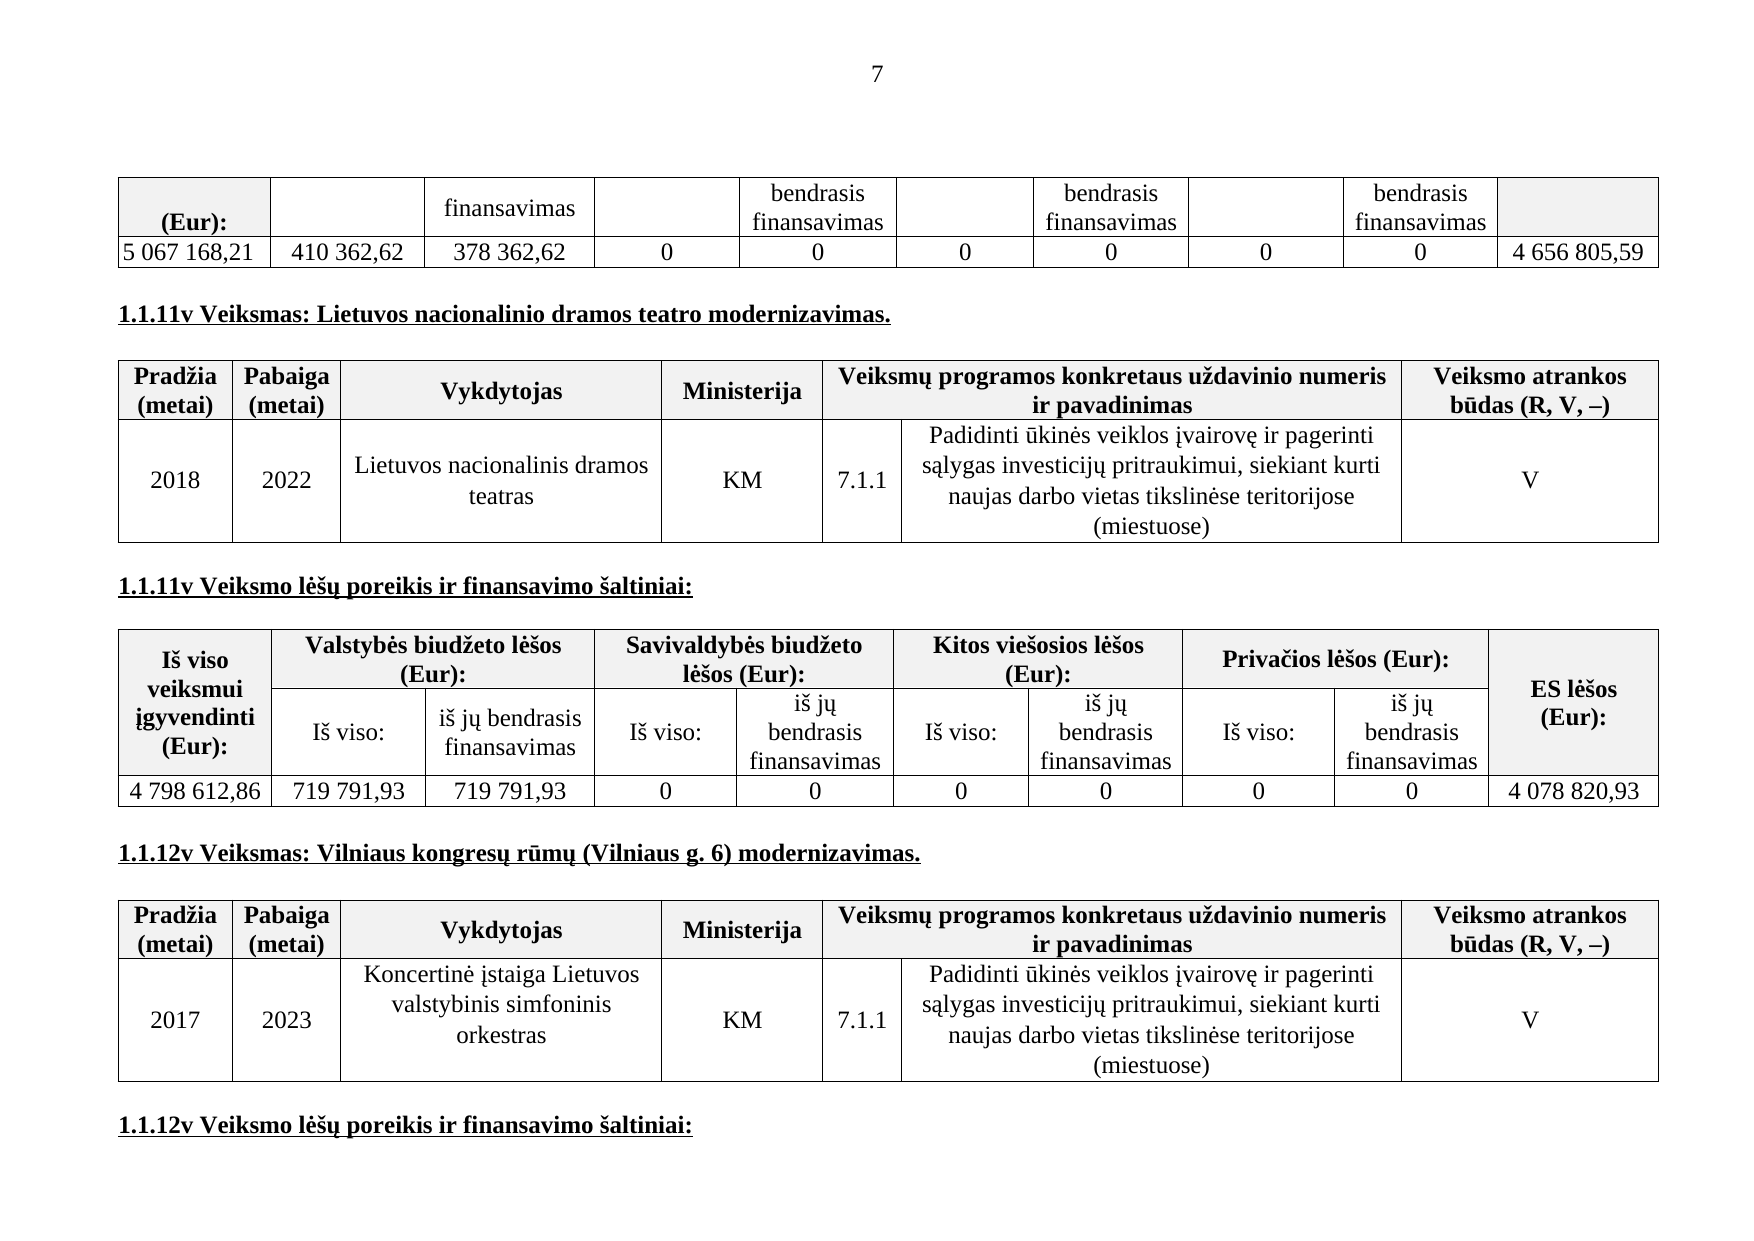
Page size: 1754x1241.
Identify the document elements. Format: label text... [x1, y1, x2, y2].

table_cell 7.1.1 [823, 420, 901, 542]
table_header Pradžia (metai) [119, 361, 232, 419]
text 1.1.11v Veiksmas: Lietuvos nacionalinio dramos teatro modernizavimas. [118, 299, 1636, 328]
table_cell 0 [1189, 237, 1343, 267]
table_cell Lietuvos nacionalinis dramos teatras [341, 420, 661, 542]
table_header Ministerija [662, 361, 822, 419]
text 1.1.12v Veiksmo lėšų poreikis ir finansavimo šaltiniai: [118, 1111, 1636, 1139]
table_cell 719 791,93 [272, 776, 425, 806]
table_header Iš viso veiksmui įgyvendinti (Eur): [119, 630, 271, 775]
table_cell 0 [595, 237, 739, 267]
table_header Pabaiga (metai) [233, 901, 340, 958]
table_cell bendrasis finansavimas [1034, 178, 1188, 236]
table_cell 2022 [233, 420, 340, 542]
table_cell Koncertinė įstaiga Lietuvos valstybinis simfoninis orkestras [341, 959, 661, 1081]
table_cell 378 362,62 [425, 237, 594, 267]
table_header Veiksmo atrankos būdas (R, V, –) [1402, 361, 1658, 419]
table_header Vykdytojas [341, 361, 661, 419]
table_cell 0 [1183, 776, 1334, 806]
table_cell 410 362,62 [271, 237, 424, 267]
table_cell 4 078 820,93 [1489, 776, 1658, 806]
table_cell 2017 [119, 959, 232, 1081]
table_cell 2023 [233, 959, 340, 1081]
table_cell Iš viso: [272, 689, 425, 775]
table_cell 7.1.1 [823, 959, 901, 1081]
table_cell 0 [1029, 776, 1182, 806]
table_cell 4 656 805,59 [1498, 237, 1658, 267]
table_header Valstybės biudžeto lėšos (Eur): [272, 630, 594, 687]
table_header Vykdytojas [341, 901, 661, 958]
table_cell KM [662, 959, 822, 1081]
table_cell 0 [1034, 237, 1188, 267]
table_cell [1189, 178, 1343, 236]
table_cell 0 [897, 237, 1033, 267]
table_header (Eur): [119, 178, 270, 236]
table_header Pabaiga (metai) [233, 361, 340, 419]
table_cell 719 791,93 [426, 776, 594, 806]
table_header Veiksmų programos konkretaus uždavinio numeris ir pavadinimas [823, 901, 1401, 958]
table_cell Padidinti ūkinės veiklos įvairovę ir pagerinti sąlygas investicijų pritraukimui, siekiant kurti naujas darbo vietas tikslinėse teritorijose (miestuose) [902, 959, 1401, 1081]
table_header Veiksmų programos konkretaus uždavinio numeris ir pavadinimas [823, 361, 1401, 419]
table_cell Iš viso: [595, 689, 736, 775]
table_cell V [1402, 420, 1658, 542]
table_cell 0 [1335, 776, 1488, 806]
text 1.1.12v Veiksmas: Vilniaus kongresų rūmų (Vilniaus g. 6) modernizavimas. [118, 838, 1636, 867]
table_header Savivaldybės biudžeto lėšos (Eur): [595, 630, 893, 687]
table_header [1498, 178, 1658, 236]
table_cell [595, 178, 739, 236]
table_cell iš jų bendrasis finansavimas [1335, 689, 1488, 775]
table_header Pradžia (metai) [119, 901, 232, 958]
table_cell 5 067 168,21 [119, 237, 270, 267]
table_cell KM [662, 420, 822, 542]
table_cell [271, 178, 424, 236]
table_header Kitos viešosios lėšos (Eur): [894, 630, 1182, 687]
table_cell Padidinti ūkinės veiklos įvairovę ir pagerinti sąlygas investicijų pritraukimui, siekiant kurti naujas darbo vietas tikslinėse teritorijose (miestuose) [902, 420, 1401, 542]
table_cell 0 [740, 237, 896, 267]
table_cell 0 [894, 776, 1028, 806]
table_cell 2018 [119, 420, 232, 542]
table_cell 4 798 612,86 [119, 776, 271, 806]
table_cell iš jų bendrasis finansavimas [1029, 689, 1182, 775]
table_cell iš jų bendrasis finansavimas [426, 689, 594, 775]
table_cell bendrasis finansavimas [1344, 178, 1497, 236]
table_header Privačios lėšos (Eur): [1183, 630, 1488, 687]
table_cell Iš viso: [894, 689, 1028, 775]
table_cell 0 [1344, 237, 1497, 267]
table_header Veiksmo atrankos būdas (R, V, –) [1402, 901, 1658, 958]
table_cell iš jų bendrasis finansavimas [737, 689, 893, 775]
table_cell bendrasis finansavimas [740, 178, 896, 236]
table_cell 0 [595, 776, 736, 806]
table_cell 0 [737, 776, 893, 806]
table_header ES lėšos (Eur): [1489, 630, 1658, 775]
text 1.1.11v Veiksmo lėšų poreikis ir finansavimo šaltiniai: [118, 571, 1636, 600]
table_cell Iš viso: [1183, 689, 1334, 775]
table_cell V [1402, 959, 1658, 1081]
table_cell [897, 178, 1033, 236]
table_header Ministerija [662, 901, 822, 958]
table_cell finansavimas [425, 178, 594, 236]
